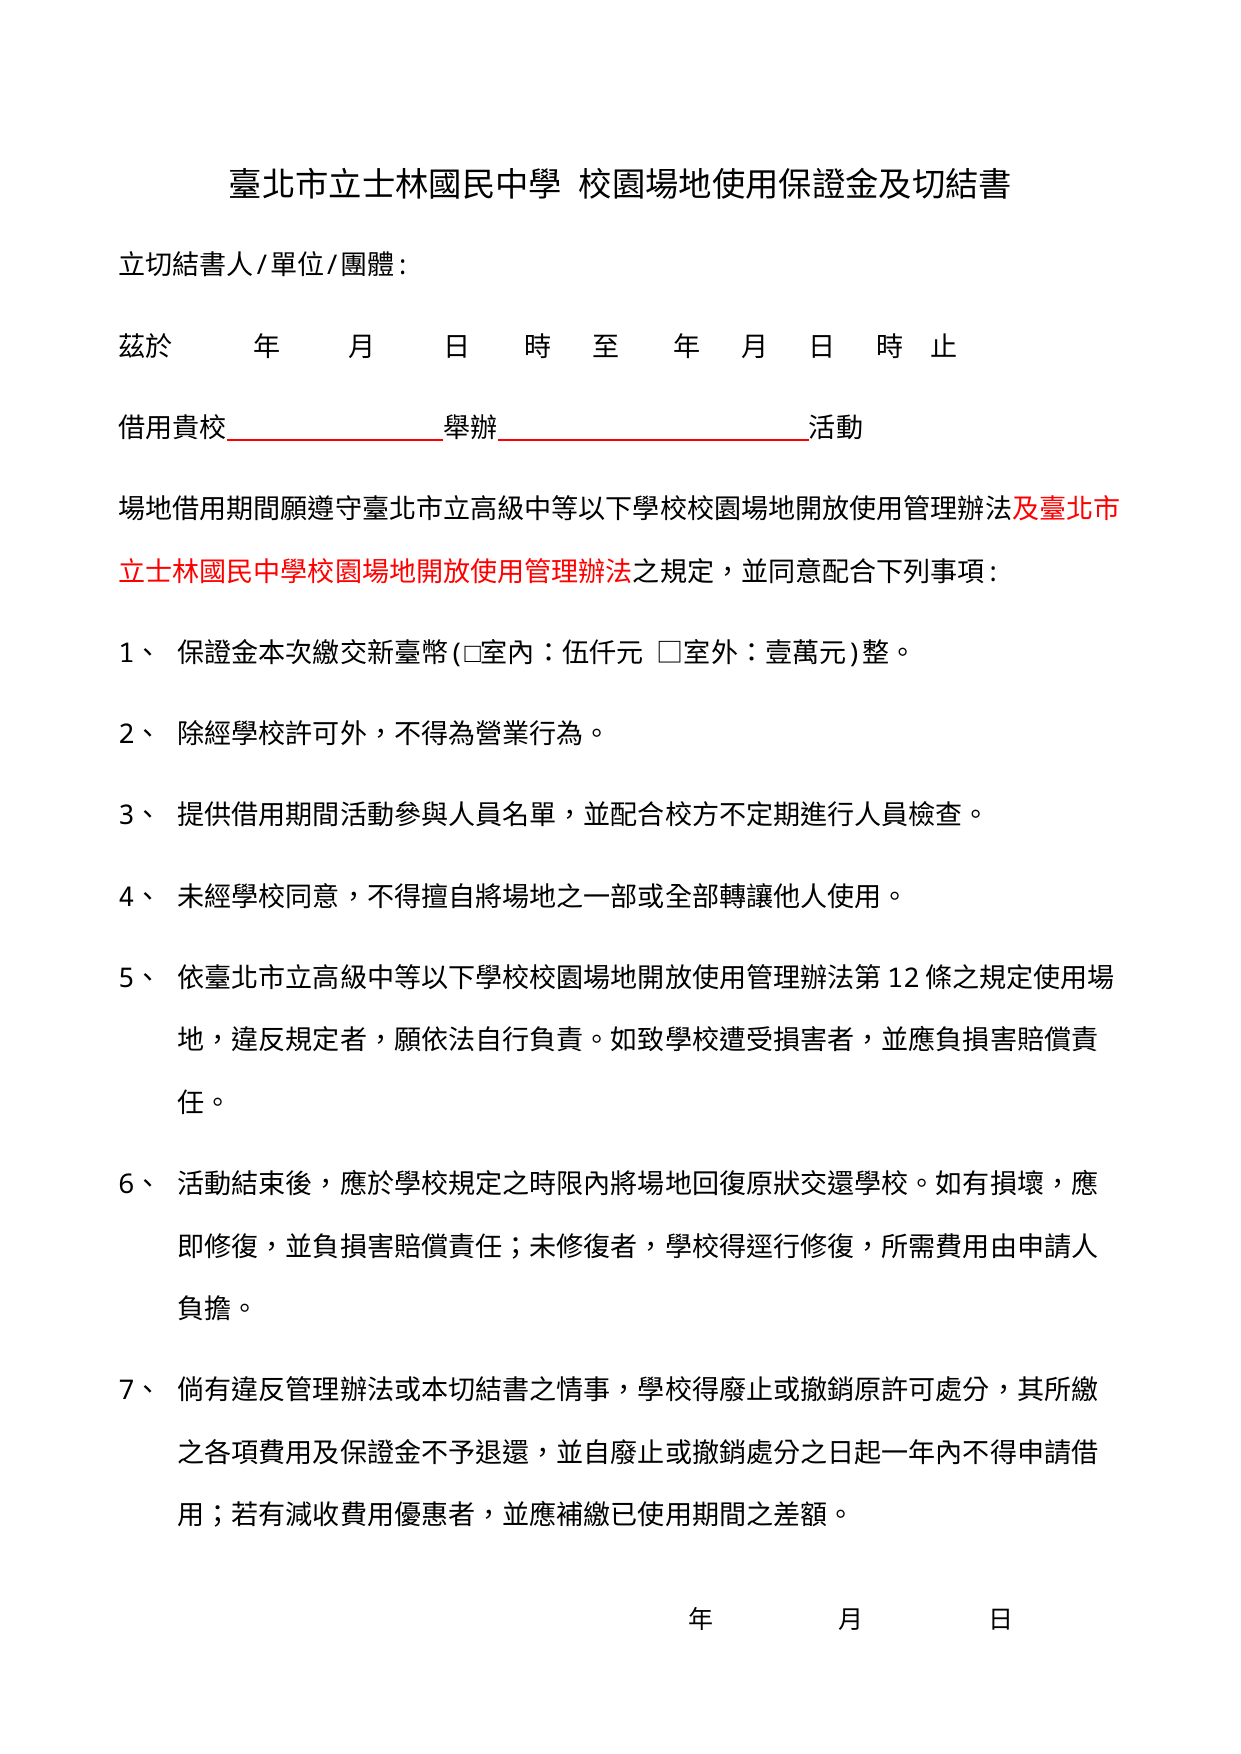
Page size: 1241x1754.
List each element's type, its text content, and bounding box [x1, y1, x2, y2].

list 依臺北市立高級中等以下學校校園場地開放使用管理辦法第12條之規定使用場地，違反規定者，願依法自行負責。如致學校遭受損害者，並應負損害賠償責任。 [118, 934, 1122, 1121]
list 提供借用期間活動參與人員名單，並配合校方不定期進行人員檢查。 [118, 771, 1122, 834]
list 倘有違反管理辦法或本切結書之情事，學校得廢止或撤銷原許可處分，其所繳之各項費用及保證金不予退還，並自廢止或撤銷處分之日起一年內不得申請借用；若有減收費用優惠者，並應補繳已使用期間之差額。 [118, 1346, 1122, 1534]
text 臺北市立士林國民中學 校園場地使用保證金及切結書 [118, 140, 1122, 203]
list 活動結束後，應於學校規定之時限內將場地回復原狀交還學校。如有損壞，應即修復，並負損害賠償責任；未修復者，學校得逕行修復，所需費用由申請人負擔。 [118, 1140, 1122, 1328]
text 借用貴校 舉辦 活動 [118, 384, 1122, 446]
list 除經學校許可外，不得為營業行為。 [118, 690, 1122, 753]
text 立切結書人/單位/團體: [118, 221, 1122, 284]
list 保證金本次繳交新臺幣(□室內：伍仟元 □室外：壹萬元)整。 [118, 609, 1122, 671]
text 場地借用期間願遵守臺北市立高級中等以下學校校園場地開放使用管理辦法及臺北市立士林國民中學校園場地開放使用管理辦法之規定，並同意配合下列事項: [118, 465, 1122, 590]
list 未經學校同意，不得擅自將場地之一部或全部轉讓他人使用。 [118, 853, 1122, 915]
text 茲於 年 月 日 時 至 年 月 日 時 止 [118, 303, 1122, 365]
